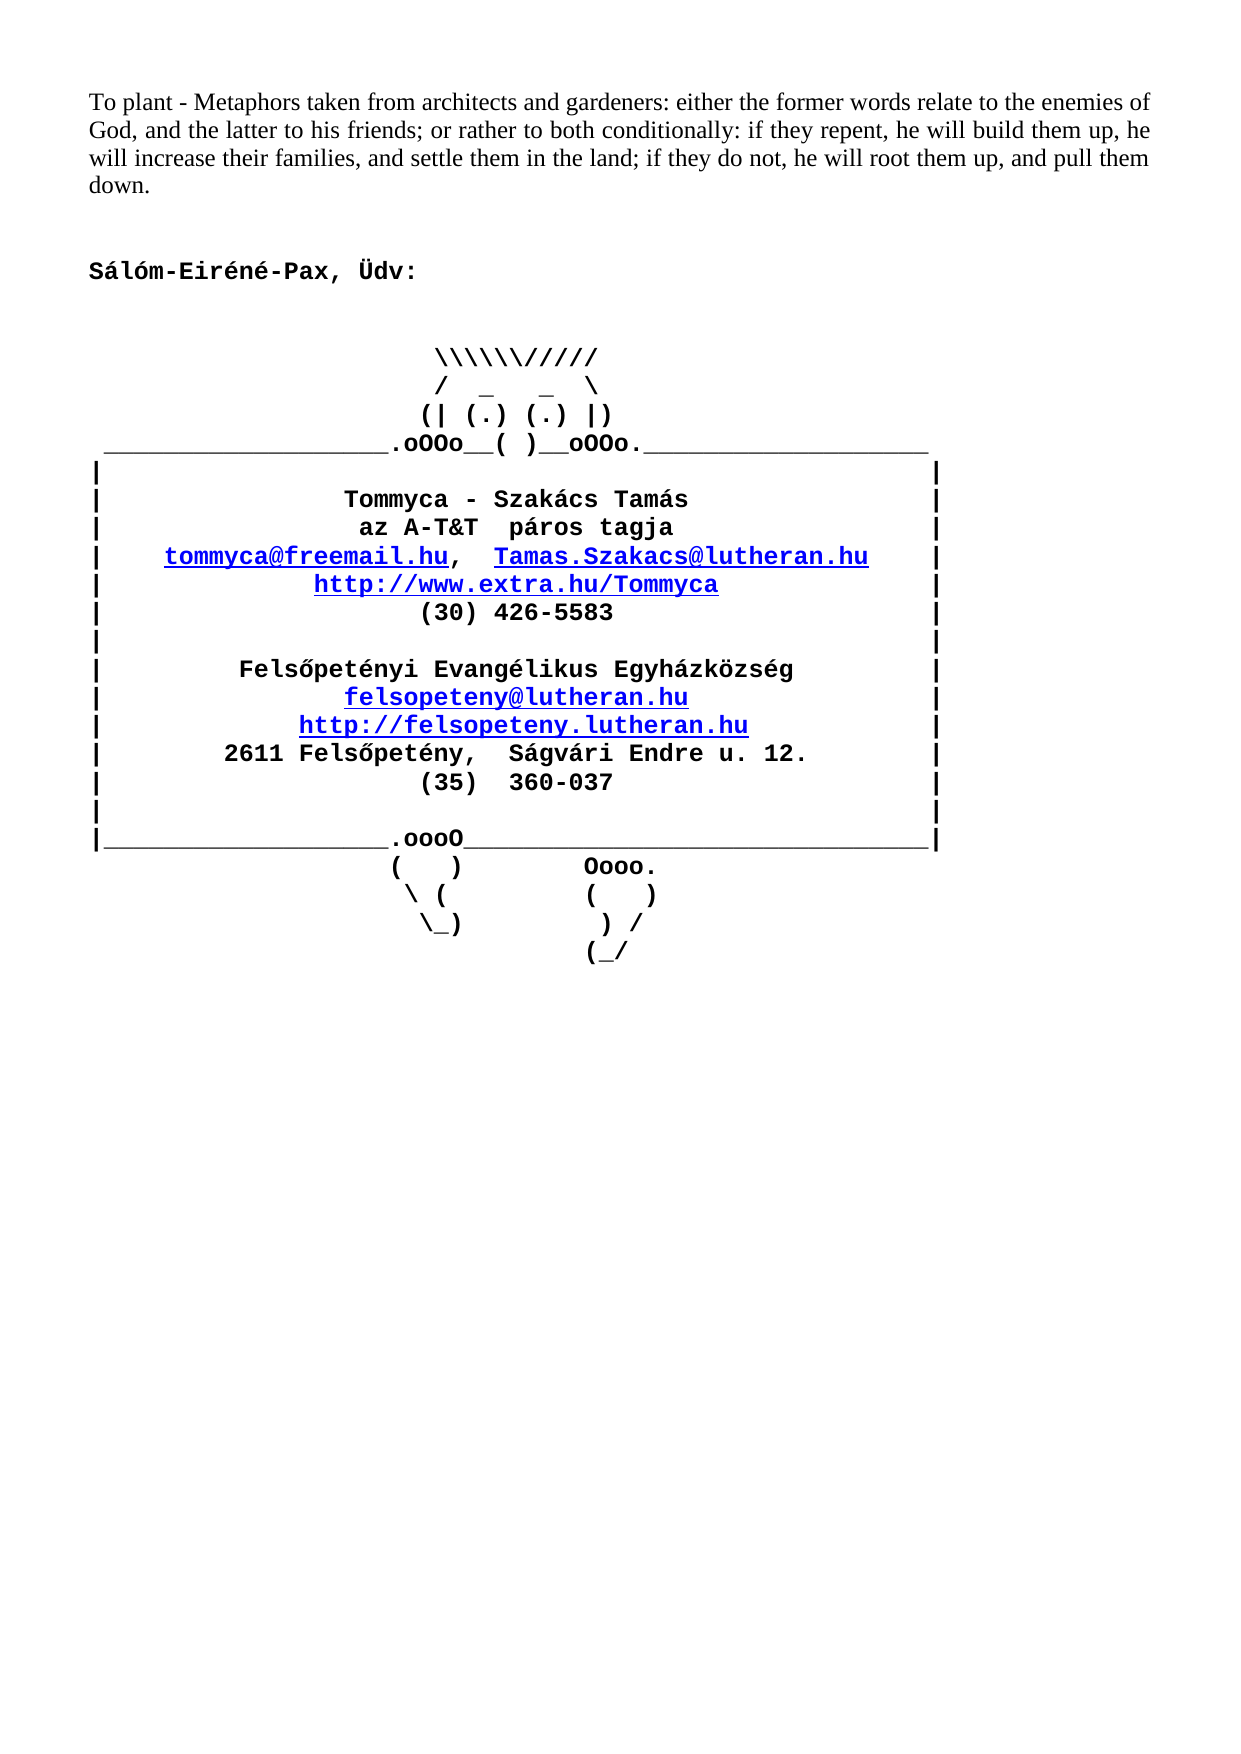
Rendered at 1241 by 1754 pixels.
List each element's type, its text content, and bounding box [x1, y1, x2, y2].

text \\\\\\///// / _ _ \ (| (.) (.) |) ___________________.oOOo__( )__oOOo.___________________ | | | Tommyca - Szakács Tamás | | az A-T&T páros tagja | | tommyca@freemail.hu, Tamas.Szakacs@lutheran.hu | | http://www.extra.hu/Tommyca | | (30) 426-5583 | | | | Felsőpetényi Evangélikus Egyházközség | | felsopeteny@lutheran.hu | | http://felsopeteny.lutheran.hu | | 2611 Felsőpetény, Ságvári Endre u. 12. | | (35) 360-037 | | | |___________________.oooO_______________________________| ( ) Oooo. \ ( ( ) \_) ) / (_/ [88, 346, 1152, 967]
text To plant - Metaphors taken from architects and gardeners: either the former words relate to the enemies of God, and the latter to his friends; or rather to both conditionally: if they repent, he will build them up, he will increase their families, and settle them in the land; if they do not, he will root them up, and pull them down. [88, 88, 1152, 199]
text Sálóm-Eiréné-Pax, Üdv: [88, 258, 1152, 287]
